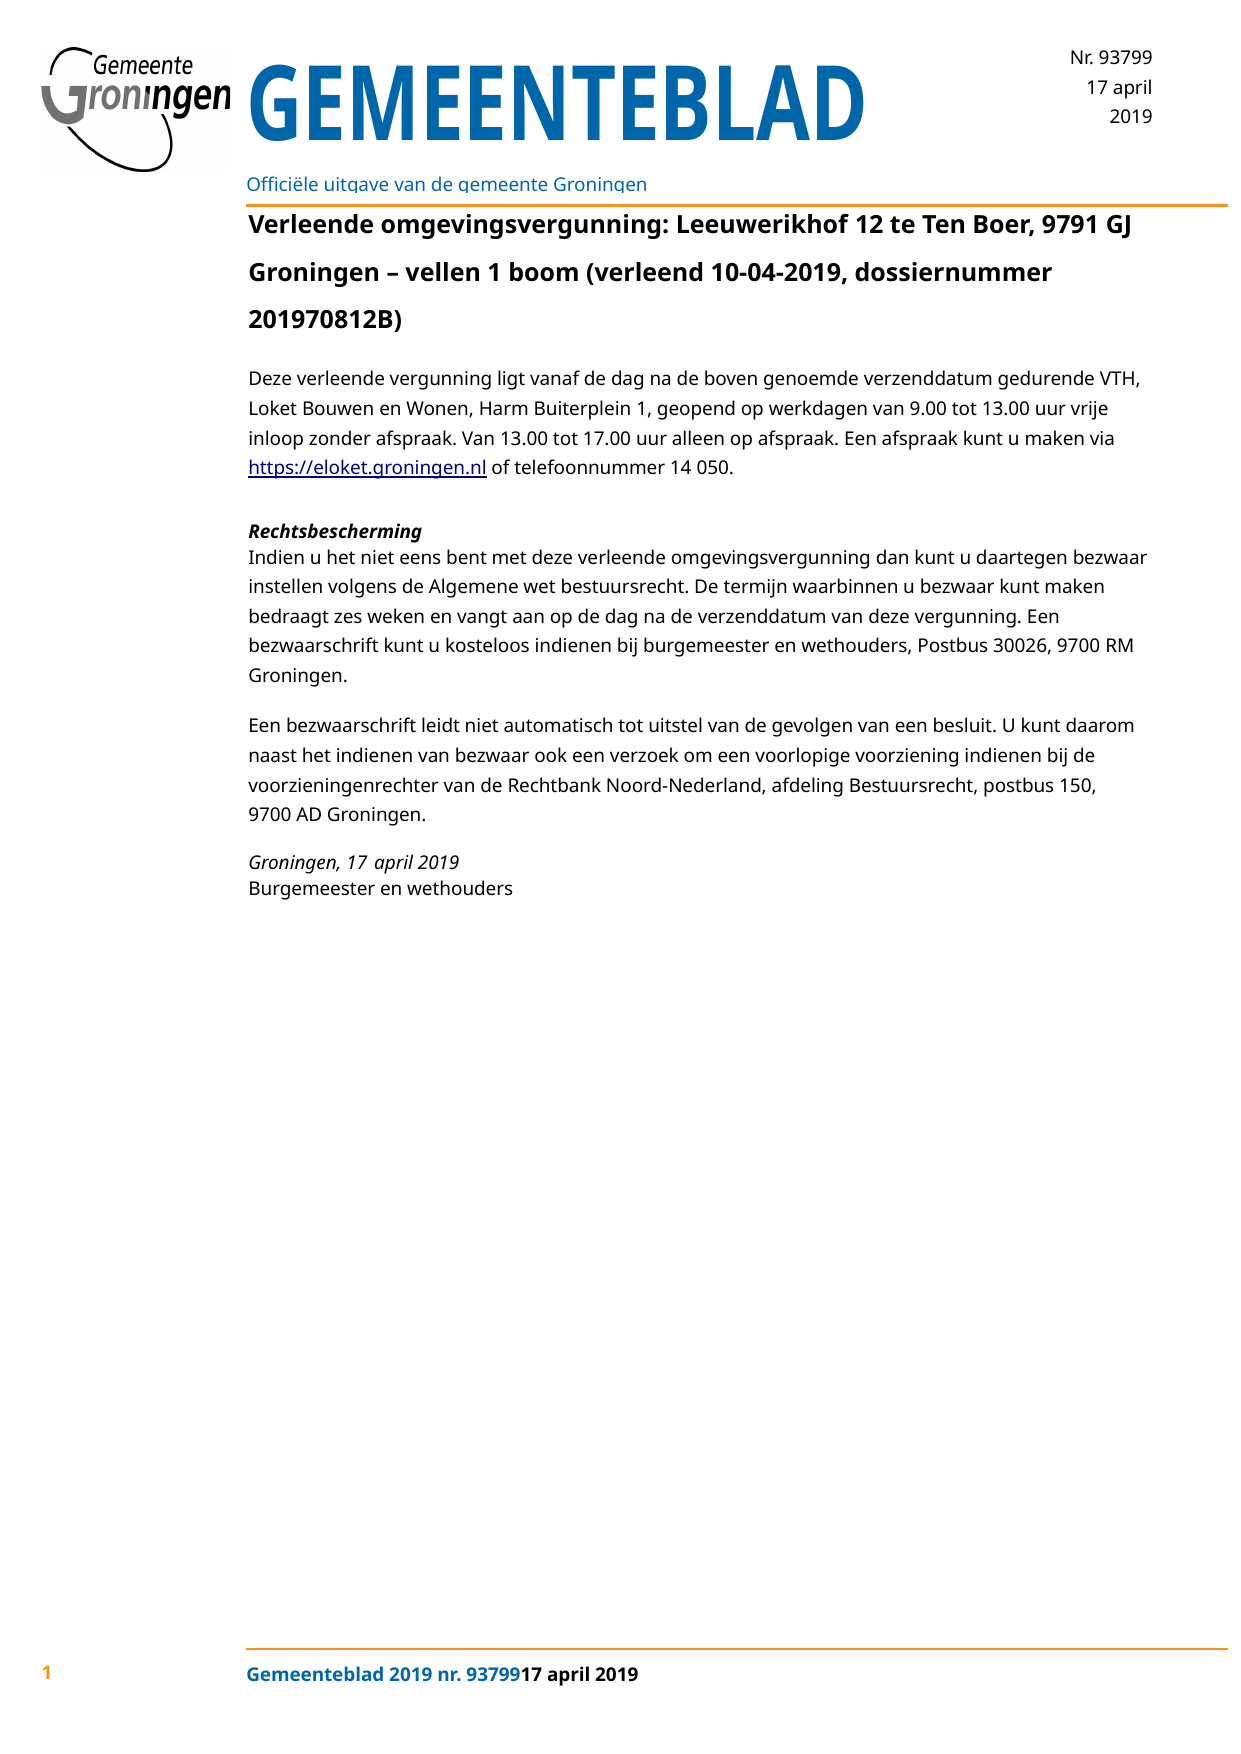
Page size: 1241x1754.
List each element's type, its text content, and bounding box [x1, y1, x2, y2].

text Deze verleende vergunning ligt vanaf de dag na de boven genoemde verzenddatum gedurende VTH, Loket Bouwen en Wonen, Harm Buiterplein 1, geopend op werkdagen van 9.00 tot 13.00 uur vrije inloop zonder afspraak. Van 13.00 tot 17.00 uur alleen op afspraak. Een afspraak kunt u maken via https://eloket.groningen.nl of telefoonnummer 14 050. [248, 366, 1152, 480]
text Indien u het niet eens bent met deze verleende omgevingsvergunning dan kunt u daartegen bezwaar instellen volgens de Algemene wet bestuursrecht. De termijn waarbinnen u bezwaar kunt maken bedraagt zes weken en vangt aan op de dag na de verzenddatum van deze vergunning. Een bezwaarschrift kunt u kosteloos indienen bij burgemeester en wethouders, Postbus 30026, 9700 RM Groningen. [248, 544, 1152, 688]
text Rechtsbescherming [248, 518, 1152, 544]
text Groningen, 17 april 2019 [248, 849, 1152, 875]
text Een bezwaarschrift leidt niet automatisch tot uitstel van de gevolgen van een besluit. U kunt daarom naast het indienen van bezwaar ook een verzoek om een voorlopige voorziening indienen bij de voorzieningenrechter van de Rechtbank Noord-Nederland, afdeling Bestuursrecht, postbus 150, 9700 AD Groningen. [248, 713, 1152, 827]
text Burgemeester en wethouders [248, 875, 1152, 901]
text Verleende omgevingsvergunning: Leeuwerikhof 12 te Ten Boer, 9791 GJ Groningen – vellen 1 boom (verleend 10-04-2019, dossiernummer 201970812B) [248, 207, 1152, 336]
picture [41, 47, 231, 172]
